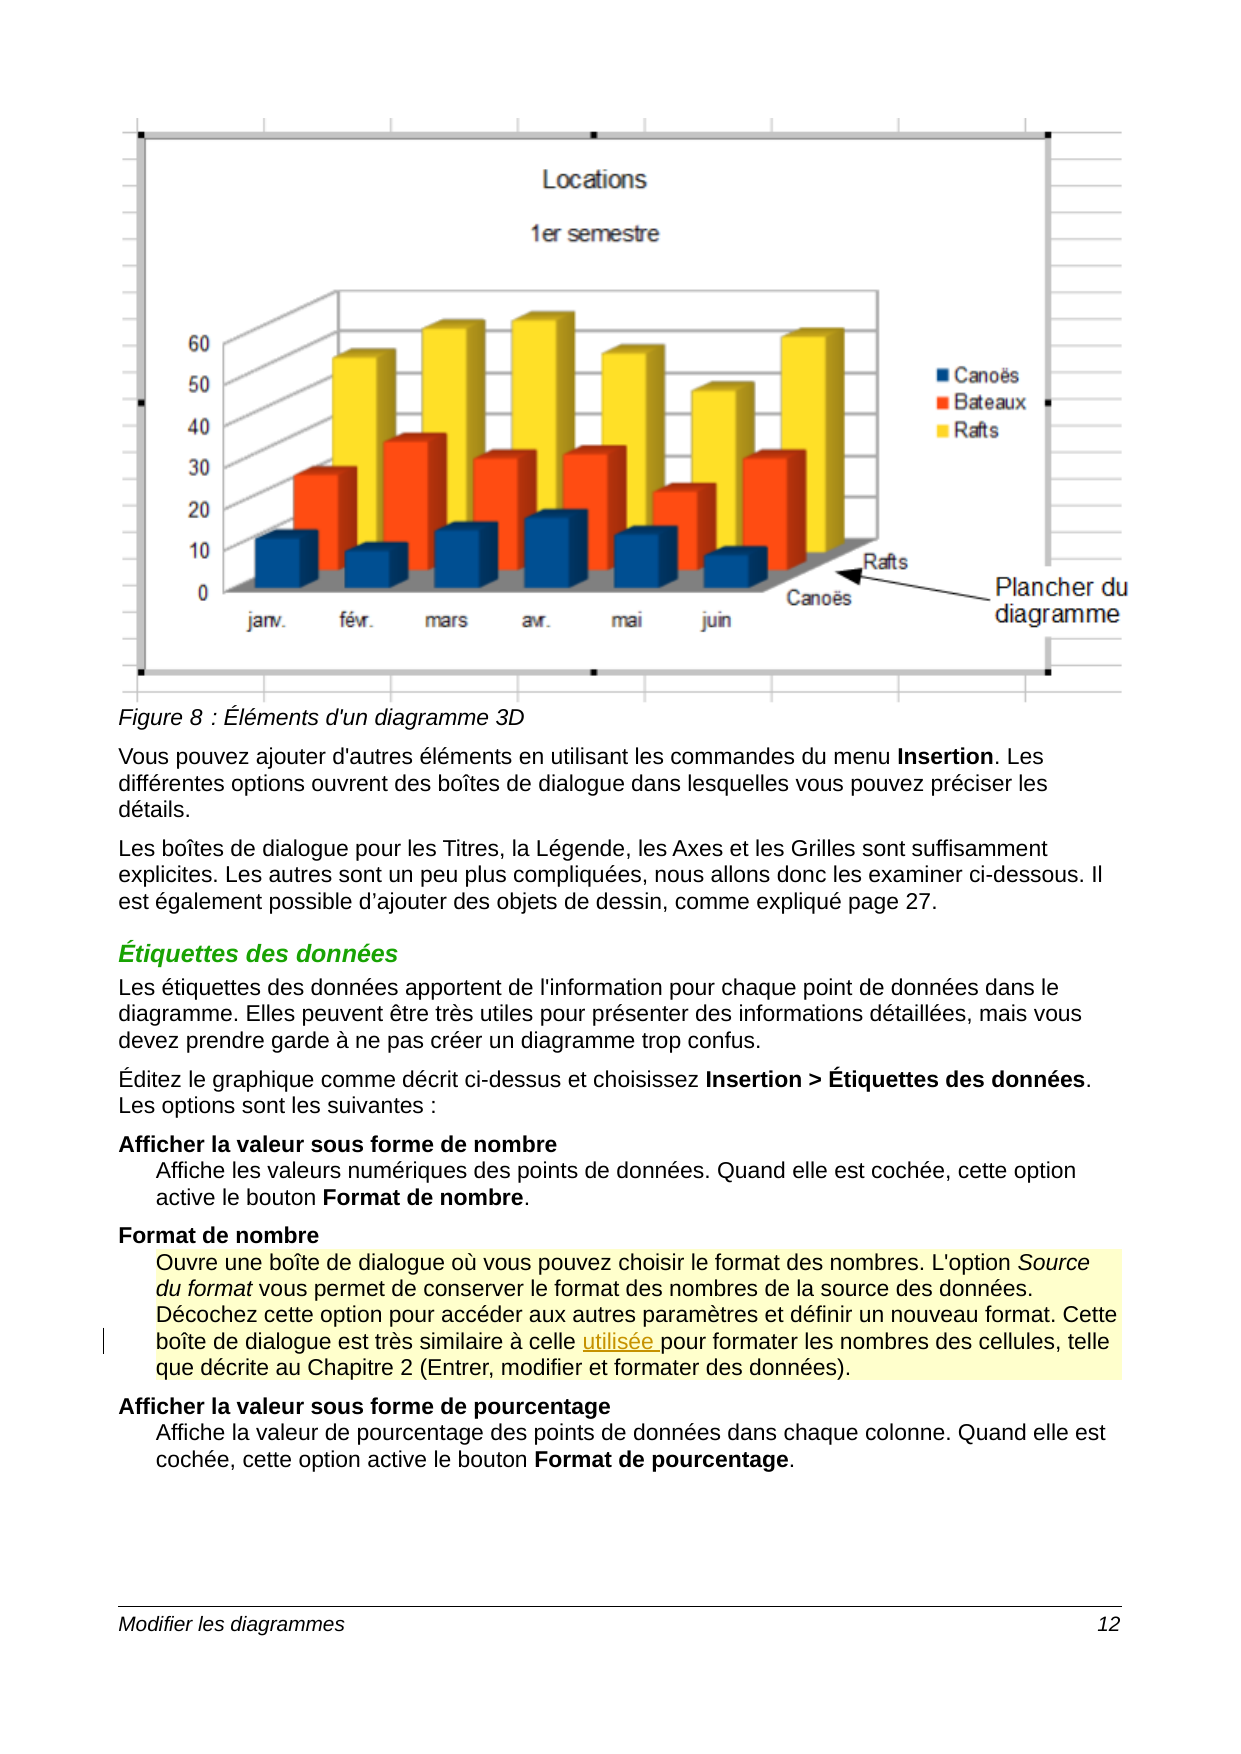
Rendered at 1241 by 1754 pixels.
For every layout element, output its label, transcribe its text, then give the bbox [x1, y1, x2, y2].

text Affiche la valeur de pourcentage des points de données dans chaque colonne. Quand elle est cochée, cette option active le bouton Format de pourcentage. [156, 1419, 1122, 1472]
text Les boîtes de dialogue pour les Titres, la Légende, les Axes et les Grilles sont suffisamment explicites. Les autres sont un peu plus compliquées, nous allons donc les examiner ci-dessous. Il est également possible d’ajouter des objets de dessin, comme expliqué page 27. [118, 835, 1122, 914]
text Vous pouvez ajouter d'autres éléments en utilisant les commandes du menu Insertion. Les différentes options ouvrent des boîtes de dialogue dans lesquelles vous pouvez préciser les détails. [118, 743, 1122, 822]
text Éditez le graphique comme décrit ci-dessus et choisissez Insertion > Étiquettes des données. Les options sont les suivantes : [118, 1066, 1122, 1118]
text Format de nombre [118, 1222, 1122, 1249]
text Les étiquettes des données apportent de l'information pour chaque point de données dans le diagramme. Elles peuvent être très utiles pour présenter des informations détaillées, mais vous devez prendre garde à ne pas créer un diagramme trop confus. [118, 974, 1122, 1053]
text Afficher la valeur sous forme de nombre [118, 1131, 1122, 1157]
picture [118, 118, 1136, 704]
text Ouvre une boîte de dialogue où vous pouvez choisir le format des nombres. L'option Source du format vous permet de conserver le format des nombres de la source des données. Décochez cette option pour accéder aux autres paramètres et définir un nouveau format. Cette boîte de dialogue est très similaire à celle utilisée pour formater les nombres des cellules, telle que décrite au Chapitre 2 (Entrer, modifier et formater des données). [156, 1249, 1122, 1380]
text Afficher la valeur sous forme de pourcentage [118, 1393, 1122, 1419]
text Figure 8 : Éléments d'un diagramme 3D [118, 704, 1122, 730]
subtitle Étiquettes des données [118, 939, 1122, 968]
text Affiche les valeurs numériques des points de données. Quand elle est cochée, cette option active le bouton Format de nombre. [156, 1157, 1122, 1210]
